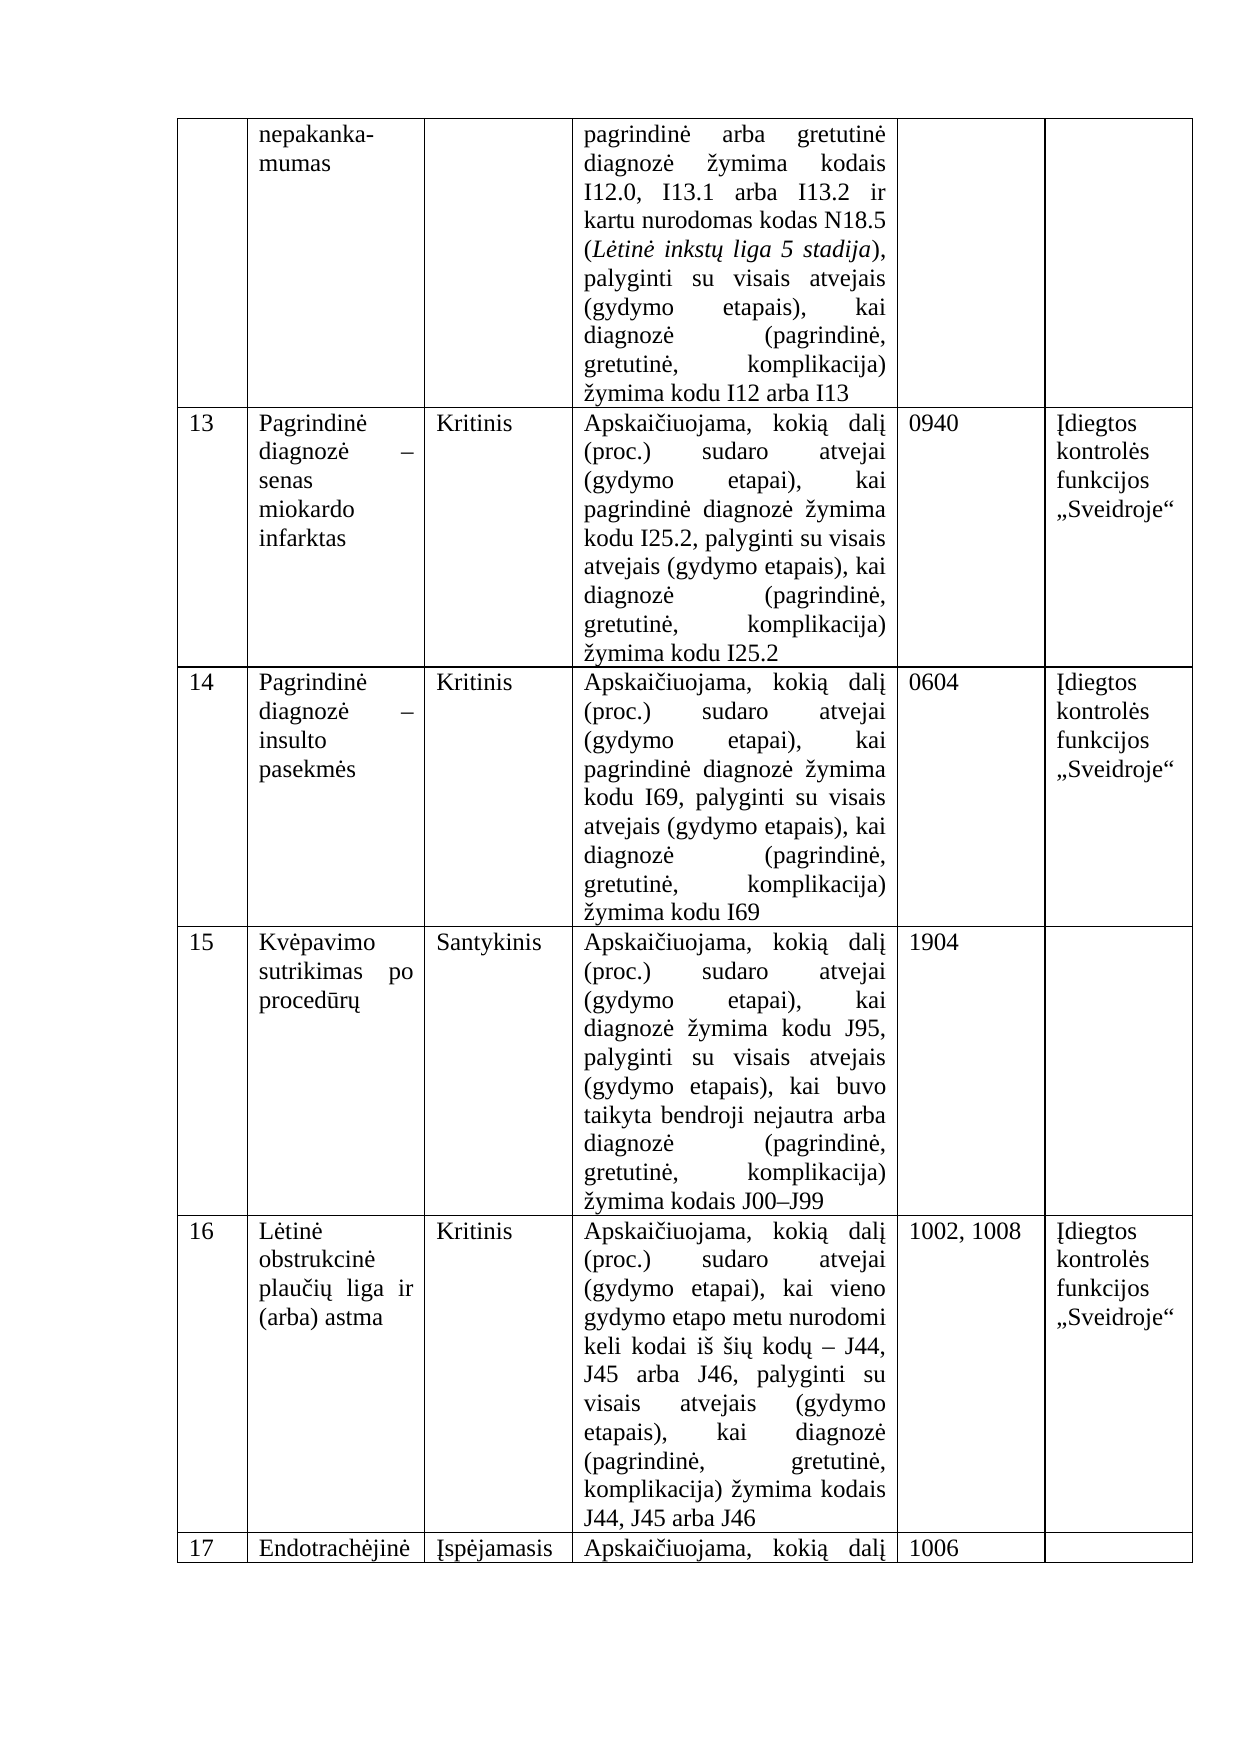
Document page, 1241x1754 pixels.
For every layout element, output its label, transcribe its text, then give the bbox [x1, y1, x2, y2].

table_cell Įdiegtos kontrolės funkcijos „Sveidroje“ [1046, 668, 1192, 926]
table_cell Apskaičiuojama, kokią dalį [573, 1533, 897, 1562]
table_cell Įspėjamasis [425, 1533, 572, 1562]
table_cell Pagrindinė diagnozė – senas miokardo infarktas [248, 408, 424, 666]
table_cell 0940 [898, 408, 1044, 666]
table_cell 0604 [898, 668, 1044, 926]
table_cell pagrindinė arba gretutinė diagnozė žymima kodais I12.0, I13.1 arba I13.2 ir kartu nurodomas kodas N18.5 (Lėtinė inkstų liga 5 stadija), palyginti su visais atvejais (gydymo etapais), kai diagnozė (pagrindinė, gretutinė, komplikacija) žymima kodu I12 arba I13 [573, 119, 897, 407]
table_cell Įdiegtos kontrolės funkcijos „Sveidroje“ [1046, 1216, 1192, 1532]
table_cell [425, 119, 572, 407]
table_cell Įdiegtos kontrolės funkcijos „Sveidroje“ [1046, 408, 1192, 666]
table_cell Apskaičiuojama, kokią dalį (proc.) sudaro atvejai (gydymo etapai), kai vieno gydymo etapo metu nurodomi keli kodai iš šių kodų – J44, J45 arba J46, palyginti su visais atvejais (gydymo etapais), kai diagnozė (pagrindinė, gretutinė, komplikacija) žymima kodais J44, J45 arba J46 [573, 1216, 897, 1532]
table_cell Pagrindinė diagnozė – insulto pasekmės [248, 668, 424, 926]
table_cell [898, 119, 1044, 407]
table_cell Kvėpavimo sutrikimas po procedūrų [248, 927, 424, 1215]
table_cell Apskaičiuojama, kokią dalį (proc.) sudaro atvejai (gydymo etapai), kai diagnozė žymima kodu J95, palyginti su visais atvejais (gydymo etapais), kai buvo taikyta bendroji nejautra arba diagnozė (pagrindinė, gretutinė, komplikacija) žymima kodais J00–J99 [573, 927, 897, 1215]
table_cell Apskaičiuojama, kokią dalį (proc.) sudaro atvejai (gydymo etapai), kai pagrindinė diagnozė žymima kodu I25.2, palyginti su visais atvejais (gydymo etapais), kai diagnozė (pagrindinė, gretutinė, komplikacija) žymima kodu I25.2 [573, 408, 897, 666]
table_cell Lėtinė obstrukcinė plaučių liga ir (arba) astma [248, 1216, 424, 1532]
table_cell Endotrachėjinė [248, 1533, 424, 1562]
table_cell 15 [178, 927, 247, 1215]
table_cell 17 [178, 1533, 247, 1562]
table_cell [1046, 119, 1192, 407]
table_cell Kritinis [425, 1216, 572, 1532]
table_cell 1002, 1008 [898, 1216, 1044, 1532]
table_cell [1046, 927, 1192, 1215]
table_cell [1046, 1533, 1192, 1562]
table_cell nepakanka-mumas [248, 119, 424, 407]
table_cell Kritinis [425, 668, 572, 926]
table_cell [178, 119, 247, 407]
table_cell Apskaičiuojama, kokią dalį (proc.) sudaro atvejai (gydymo etapai), kai pagrindinė diagnozė žymima kodu I69, palyginti su visais atvejais (gydymo etapais), kai diagnozė (pagrindinė, gretutinė, komplikacija) žymima kodu I69 [573, 668, 897, 926]
table_cell 14 [178, 668, 247, 926]
table_cell 1904 [898, 927, 1044, 1215]
table_cell Santykinis [425, 927, 572, 1215]
table_cell 13 [178, 408, 247, 666]
table_cell 16 [178, 1216, 247, 1532]
table_cell Kritinis [425, 408, 572, 666]
table_cell 1006 [898, 1533, 1044, 1562]
